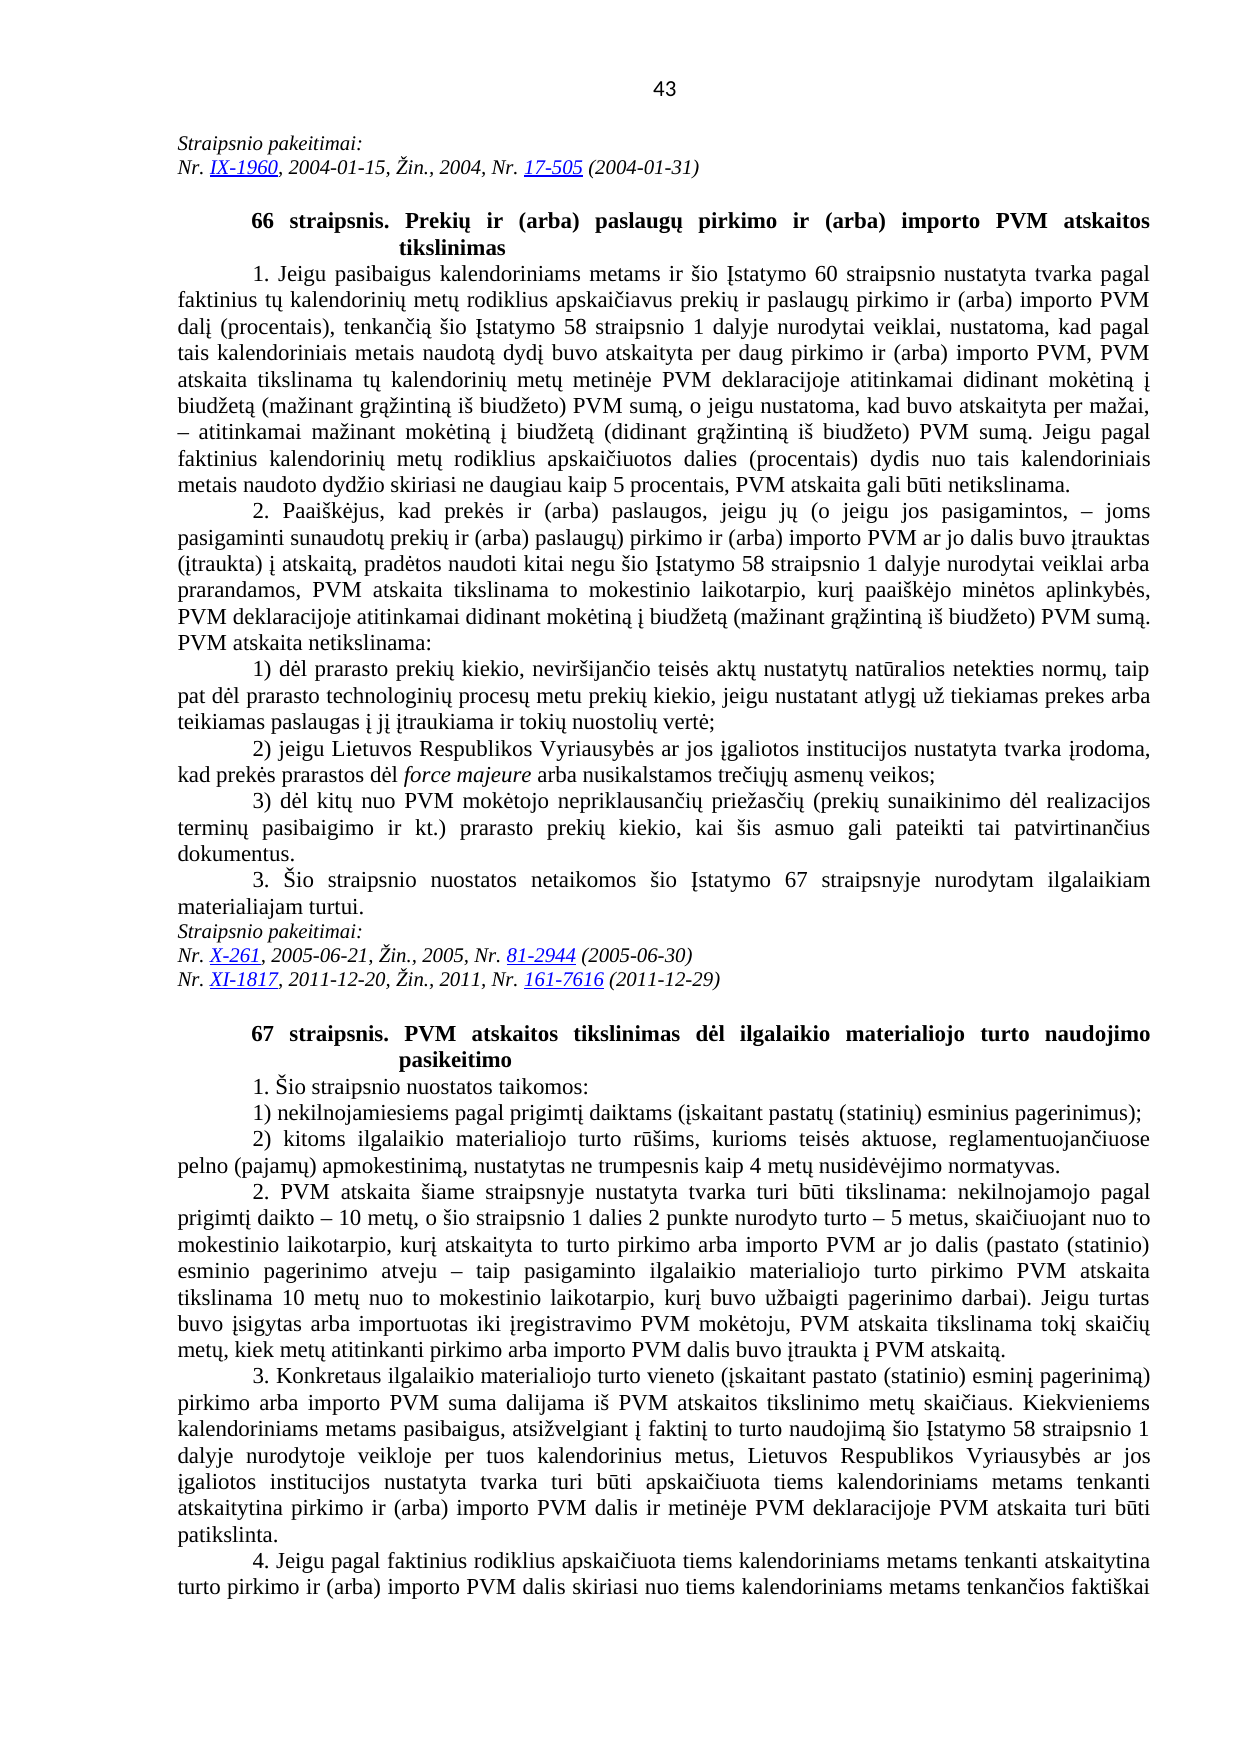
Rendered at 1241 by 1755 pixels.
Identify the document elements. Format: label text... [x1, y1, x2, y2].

text Straipsnio pakeitimai: [177, 131, 1152, 155]
text 2) kitoms ilgalaikio materialiojo turto rūšims, kurioms teisės aktuose, reglamentuojančiuose pelno (pajamų) apmokestinimą, nustatytas ne trumpesnis kaip 4 metų nusidėvėjimo normatyvas. [177, 1125, 1152, 1178]
text 2) jeigu Lietuvos Respublikos Vyriausybės ar jos įgaliotos institucijos nustatyta tvarka įrodoma, kad prekės prarastos dėl force majeure arba nusikalstamos trečiųjų asmenų veikos; [177, 734, 1152, 787]
text Straipsnio pakeitimai: [177, 919, 1152, 943]
text 3) dėl kitų nuo PVM mokėtojo nepriklausančių priežasčių (prekių sunaikinimo dėl realizacijos terminų pasibaigimo ir kt.) prarasto prekių kiekio, kai šis asmuo gali pateikti tai patvirtinančius dokumentus. [177, 787, 1152, 866]
text 3. Konkretaus ilgalaikio materialiojo turto vieneto (įskaitant pastato (statinio) esminį pagerinimą) pirkimo arba importo PVM suma dalijama iš PVM atskaitos tikslinimo metų skaičiaus. Kiekvieniems kalendoriniams metams pasibaigus, atsižvelgiant į faktinį to turto naudojimą šio Įstatymo 58 straipsnio 1 dalyje nurodytoje veikloje per tuos kalendorinius metus, Lietuvos Respublikos Vyriausybės ar jos įgaliotos institucijos nustatyta tvarka turi būti apskaičiuota tiems kalendoriniams metams tenkanti atskaitytina pirkimo ir (arba) importo PVM dalis ir metinėje PVM deklaracijoje PVM atskaita turi būti patikslinta. [177, 1363, 1152, 1547]
text 1. Jeigu pasibaigus kalendoriniams metams ir šio Įstatymo 60 straipsnio nustatyta tvarka pagal faktinius tų kalendorinių metų rodiklius apskaičiavus prekių ir paslaugų pirkimo ir (arba) importo PVM dalį (procentais), tenkančią šio Įstatymo 58 straipsnio 1 dalyje nurodytai veiklai, nustatoma, kad pagal tais kalendoriniais metais naudotą dydį buvo atskaityta per daug pirkimo ir (arba) importo PVM, PVM atskaita tikslinama tų kalendorinių metų metinėje PVM deklaracijoje atitinkamai didinant mokėtiną į biudžetą (mažinant grąžintiną iš biudžeto) PVM sumą, o jeigu nustatoma, kad buvo atskaityta per mažai, – atitinkamai mažinant mokėtiną į biudžetą (didinant grąžintiną iš biudžeto) PVM sumą. Jeigu pagal faktinius kalendorinių metų rodiklius apskaičiuotos dalies (procentais) dydis nuo tais kalendoriniais metais naudoto dydžio skiriasi ne daugiau kaip 5 procentais, PVM atskaita gali būti netikslinama. [177, 260, 1152, 497]
text Nr. IX-1960, 2004-01-15, Žin., 2004, Nr. 17-505 (2004-01-31) [177, 155, 1152, 179]
text 4. Jeigu pagal faktinius rodiklius apskaičiuota tiems kalendoriniams metams tenkanti atskaitytina turto pirkimo ir (arba) importo PVM dalis skiriasi nuo tiems kalendoriniams metams tenkančios faktiškai [177, 1547, 1152, 1600]
text 1) dėl prarasto prekių kiekio, neviršijančio teisės aktų nustatytų natūralios netekties normų, taip pat dėl prarasto technologinių procesų metu prekių kiekio, jeigu nustatant atlygį už tiekiamas prekes arba teikiamas paslaugas į jį įtraukiama ir tokių nuostolių vertė; [177, 656, 1152, 734]
text 1) nekilnojamiesiems pagal prigimtį daiktams (įskaitant pastatų (statinių) esminius pagerinimus); [177, 1099, 1152, 1125]
text 1. Šio straipsnio nuostatos taikomos: [177, 1073, 1152, 1099]
text 2. PVM atskaita šiame straipsnyje nustatyta tvarka turi būti tikslinama: nekilnojamojo pagal prigimtį daikto – 10 metų, o šio straipsnio 1 dalies 2 punkte nurodyto turto – 5 metus, skaičiuojant nuo to mokestinio laikotarpio, kurį atskaityta to turto pirkimo arba importo PVM ar jo dalis (pastato (statinio) esminio pagerinimo atveju – taip pasigaminto ilgalaikio materialiojo turto pirkimo PVM atskaita tikslinama 10 metų nuo to mokestinio laikotarpio, kurį buvo užbaigti pagerinimo darbai). Jeigu turtas buvo įsigytas arba importuotas iki įregistravimo PVM mokėtoju, PVM atskaita tikslinama tokį skaičių metų, kiek metų atitinkanti pirkimo arba importo PVM dalis buvo įtraukta į PVM atskaitą. [177, 1178, 1152, 1363]
text 67 straipsnis. PVM atskaitos tikslinimas dėl ilgalaikio materialiojo turto naudojimo pasikeitimo [251, 1020, 1152, 1073]
text 3. Šio straipsnio nuostatos netaikomos šio Įstatymo 67 straipsnyje nurodytam ilgalaikiam materialiajam turtui. [177, 866, 1152, 919]
text 2. Paaiškėjus, kad prekės ir (arba) paslaugos, jeigu jų (o jeigu jos pasigamintos, – joms pasigaminti sunaudotų prekių ir (arba) paslaugų) pirkimo ir (arba) importo PVM ar jo dalis buvo įtrauktas (įtraukta) į atskaitą, pradėtos naudoti kitai negu šio Įstatymo 58 straipsnio 1 dalyje nurodytai veiklai arba prarandamos, PVM atskaita tikslinama to mokestinio laikotarpio, kurį paaiškėjo minėtos aplinkybės, PVM deklaracijoje atitinkamai didinant mokėtiną į biudžetą (mažinant grąžintiną iš biudžeto) PVM sumą. PVM atskaita netikslinama: [177, 497, 1152, 656]
text 66 straipsnis. Prekių ir (arba) paslaugų pirkimo ir (arba) importo PVM atskaitos tikslinimas [251, 207, 1152, 260]
text Nr. XI-1817, 2011-12-20, Žin., 2011, Nr. 161-7616 (2011-12-29) [177, 967, 1152, 991]
text Nr. X-261, 2005-06-21, Žin., 2005, Nr. 81-2944 (2005-06-30) [177, 943, 1152, 967]
